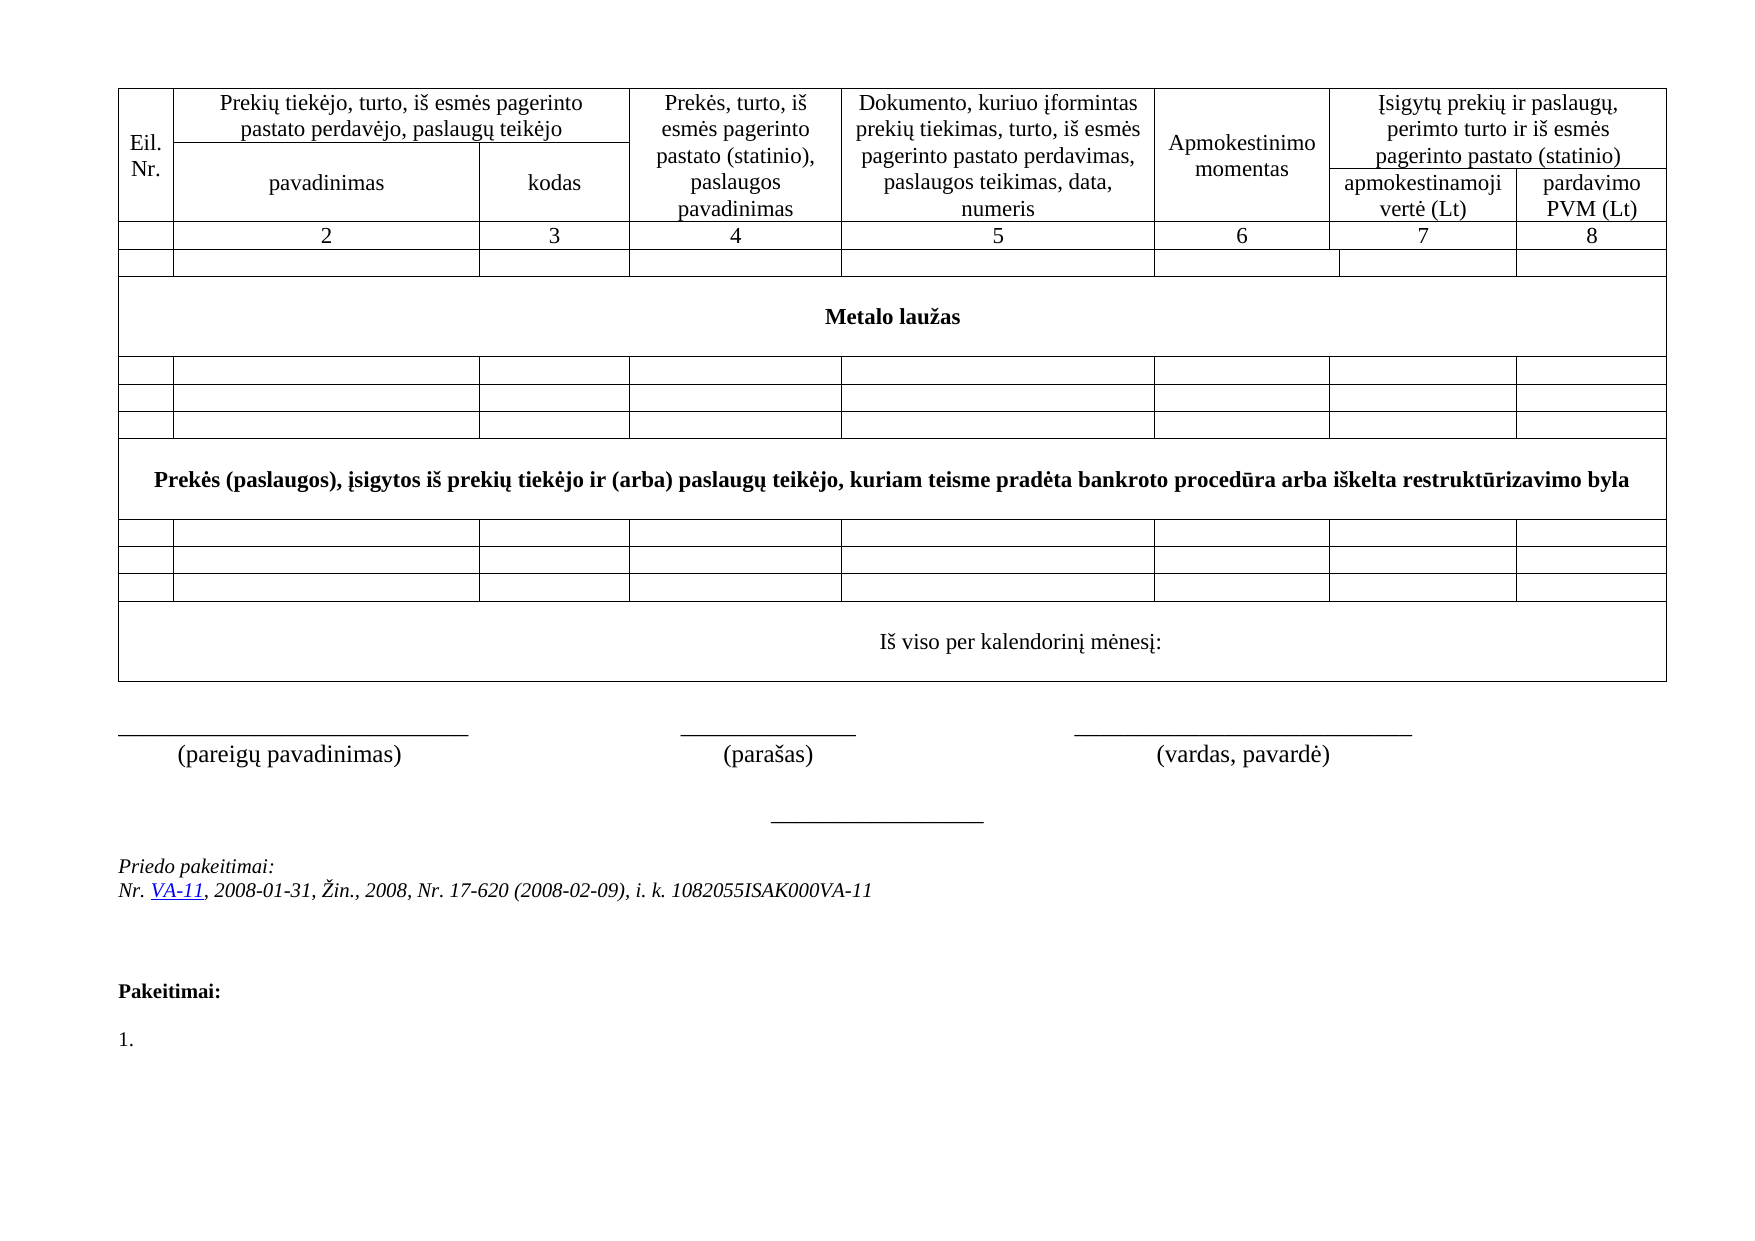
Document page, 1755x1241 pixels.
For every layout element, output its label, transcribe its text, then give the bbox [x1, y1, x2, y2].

table_cell [119, 412, 173, 438]
table_cell [842, 547, 1154, 573]
table_header Įsigytų prekių ir paslaugų, perimto turto ir iš esmės pagerinto pastato (statinio) [1330, 89, 1666, 168]
table_cell [119, 385, 173, 411]
text (pareigų pavadinimas) (parašas) (vardas, pavardė) [118, 739, 1636, 768]
table_cell [174, 250, 479, 276]
table_cell [480, 412, 629, 438]
table_cell [1155, 357, 1329, 383]
table_cell [630, 357, 841, 383]
table_header Dokumento, kuriuo įformintas prekių tiekimas, turto, iš esmės pagerinto pastato perdavimas, paslaugos teikimas, data, numeris [842, 89, 1154, 221]
table_cell [1517, 357, 1666, 383]
table_cell [1517, 250, 1666, 276]
table_cell [1155, 547, 1329, 573]
table_cell 7 [1330, 222, 1516, 249]
table_cell 8 [1517, 222, 1666, 249]
table_cell [842, 412, 1154, 438]
table_cell [174, 520, 479, 546]
table_header Prekių tiekėjo, turto, iš esmės pagerinto pastato perdavėjo, paslaugų teikėjo [174, 89, 629, 142]
table_cell [1330, 385, 1516, 411]
table_cell [1340, 250, 1516, 276]
table_cell [174, 412, 479, 438]
table_cell [480, 574, 629, 601]
table_cell [630, 385, 841, 411]
table_cell [630, 412, 841, 438]
table_cell [1155, 520, 1329, 546]
table_cell Metalo laužas [119, 277, 1666, 356]
table_cell [1155, 385, 1329, 411]
table_cell [1330, 547, 1516, 573]
table_cell [842, 357, 1154, 383]
table_cell [480, 547, 629, 573]
table_cell [630, 520, 841, 546]
text Priedo pakeitimai: [118, 854, 1636, 878]
table_cell [174, 385, 479, 411]
table_cell [1155, 412, 1329, 438]
table_cell [119, 250, 173, 276]
table_cell [119, 222, 173, 249]
text Pakeitimai: [118, 979, 1636, 1003]
table_cell 2 [174, 222, 479, 249]
table_cell [174, 357, 479, 383]
table_cell apmokestinamoji vertė (Lt) [1330, 169, 1516, 221]
table_cell 6 [1155, 222, 1329, 249]
table_cell Prekės (paslaugos), įsigytos iš prekių tiekėjo ir (arba) paslaugų teikėjo, kuriam teisme pradėta bankroto procedūra arba iškelta restruktūrizavimo byla [119, 439, 1666, 518]
table_cell kodas [480, 143, 629, 221]
text _________________ [118, 797, 1636, 826]
text 1. [118, 1027, 1636, 1051]
table_cell [842, 520, 1154, 546]
table_cell 3 [480, 222, 629, 249]
table_cell [174, 574, 479, 601]
table_cell [1155, 250, 1339, 276]
table_cell [480, 385, 629, 411]
table_cell pavadinimas [174, 143, 479, 221]
table_cell [119, 547, 173, 573]
table_cell Iš viso per kalendorinį mėnesį: [119, 602, 1666, 681]
table_cell [1330, 574, 1516, 601]
table_cell [1330, 412, 1516, 438]
table_cell [1517, 574, 1666, 601]
table_header Prekės, turto, iš esmės pagerinto pastato (statinio), paslaugos pavadinimas [630, 89, 841, 221]
table_cell [1330, 520, 1516, 546]
table_cell [1517, 520, 1666, 546]
table_cell [842, 574, 1154, 601]
table_cell [1155, 574, 1329, 601]
table_cell [842, 385, 1154, 411]
table_cell [1517, 412, 1666, 438]
table_cell [119, 520, 173, 546]
table_cell [630, 250, 841, 276]
table_cell [1330, 357, 1516, 383]
table_cell [630, 547, 841, 573]
table_cell [630, 574, 841, 601]
table_cell [1517, 547, 1666, 573]
text Nr. VA-11, 2008-01-31, Žin., 2008, Nr. 17-620 (2008-02-09), i. k. 1082055ISAK000VA-11 [118, 878, 1636, 902]
table_header Eil. Nr. [119, 89, 173, 221]
table_cell [480, 357, 629, 383]
table_cell 5 [842, 222, 1154, 249]
table_cell pardavimo PVM (Lt) [1517, 169, 1666, 221]
table_cell [480, 250, 629, 276]
text ____________________________ ______________ ___________________________ [118, 711, 1636, 739]
table_cell [480, 520, 629, 546]
table_cell [842, 250, 1154, 276]
table_cell [119, 574, 173, 601]
table_cell 4 [630, 222, 841, 249]
table_header Apmokestinimo momentas [1155, 89, 1329, 221]
table_cell [174, 547, 479, 573]
table_cell [1517, 385, 1666, 411]
table_cell [119, 357, 173, 383]
